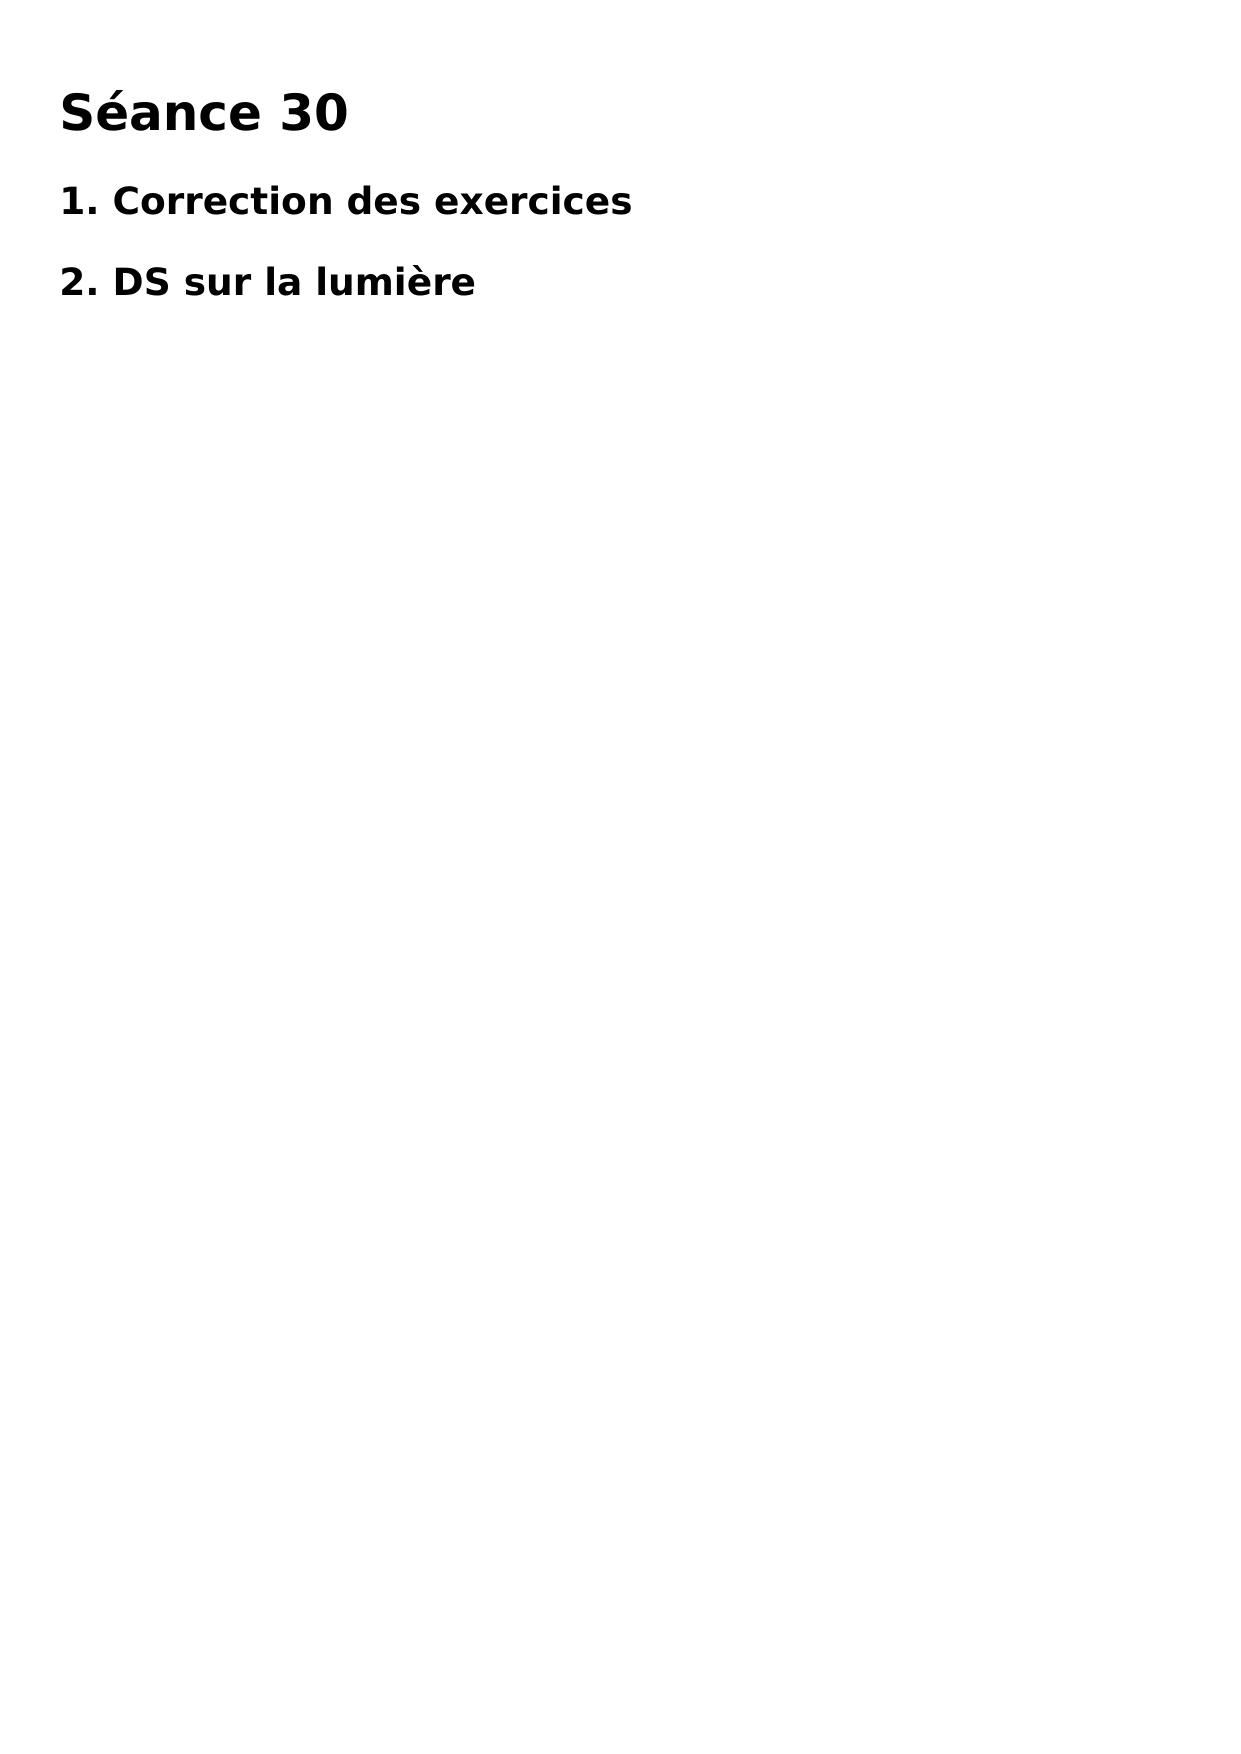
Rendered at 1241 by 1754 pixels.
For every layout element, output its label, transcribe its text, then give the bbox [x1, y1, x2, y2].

subtitle 1. Correction des exercices [59, 180, 1181, 223]
subtitle Séance 30 [59, 84, 1181, 142]
subtitle 2. DS sur la lumière [59, 261, 1181, 304]
